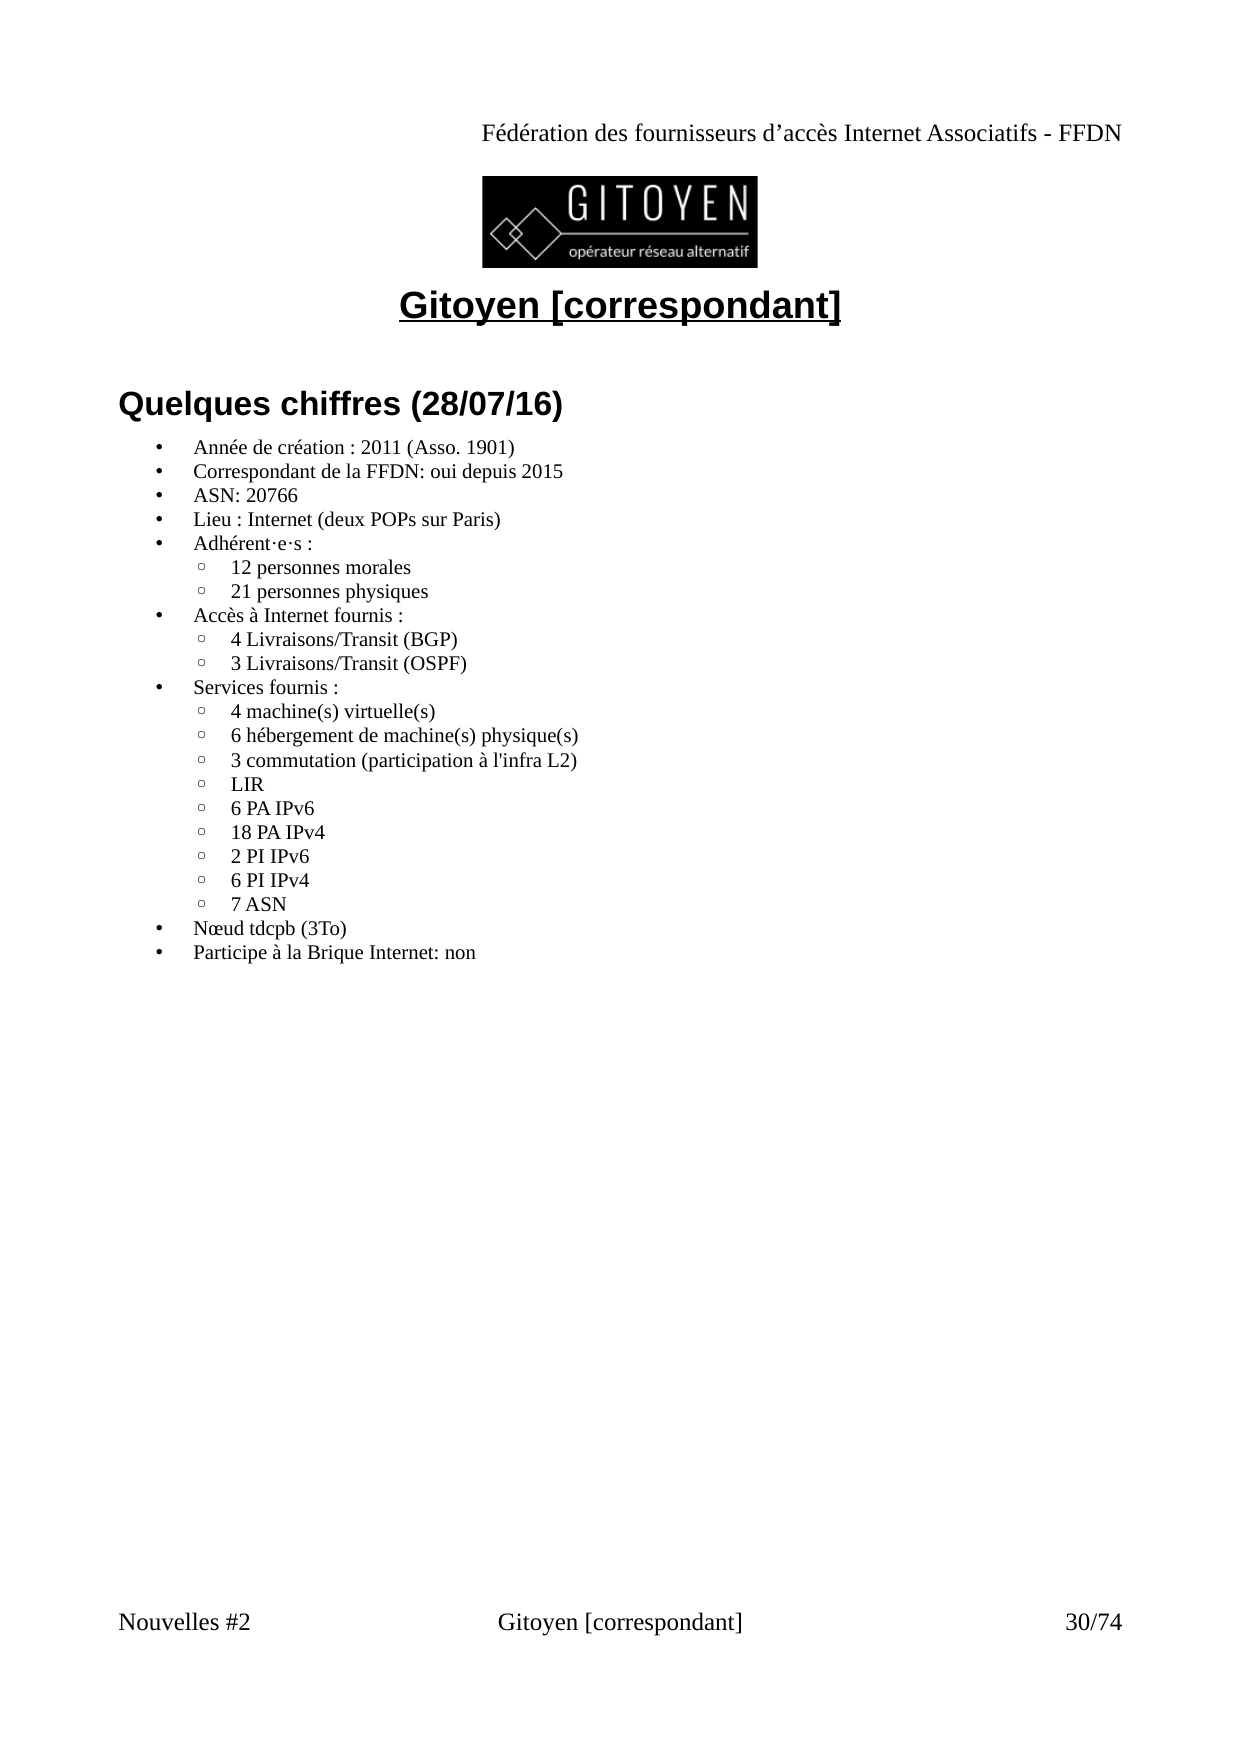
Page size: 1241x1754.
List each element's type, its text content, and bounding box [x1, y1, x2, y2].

list 18 PA IPv4 [193, 820, 1122, 844]
list 4 machine(s) virtuelle(s) [193, 699, 1122, 723]
list LIR [193, 772, 1122, 796]
list 3 Livraisons/Transit (OSPF) [193, 651, 1122, 675]
list Services fournis : [156, 675, 1122, 699]
list 21 personnes physiques [193, 579, 1122, 603]
picture [482, 176, 758, 268]
list 6 PI IPv4 [193, 868, 1122, 892]
list 6 PA IPv6 [193, 796, 1122, 820]
list Participe à la Brique Internet: non [156, 940, 1122, 964]
list Nœud tdcpb (3To) [156, 916, 1122, 940]
list Adhérent·e·s : [156, 531, 1122, 555]
list Lieu : Internet (deux POPs sur Paris) [156, 507, 1122, 531]
list ASN: 20766 [156, 483, 1122, 507]
list 7 ASN [193, 892, 1122, 916]
subtitle Gitoyen [correspondant] [118, 282, 1122, 326]
list 3 commutation (participation à l'infra L2) [193, 747, 1122, 772]
list 2 PI IPv6 [193, 844, 1122, 868]
list 6 hébergement de machine(s) physique(s) [193, 723, 1122, 747]
list Année de création : 2011 (Asso. 1901) [156, 435, 1122, 459]
list Accès à Internet fournis : [156, 603, 1122, 627]
list 12 personnes morales [193, 555, 1122, 579]
list Correspondant de la FFDN: oui depuis 2015 [156, 459, 1122, 483]
subtitle Quelques chiffres (28/07/16) [118, 383, 1122, 422]
list 4 Livraisons/Transit (BGP) [193, 627, 1122, 651]
